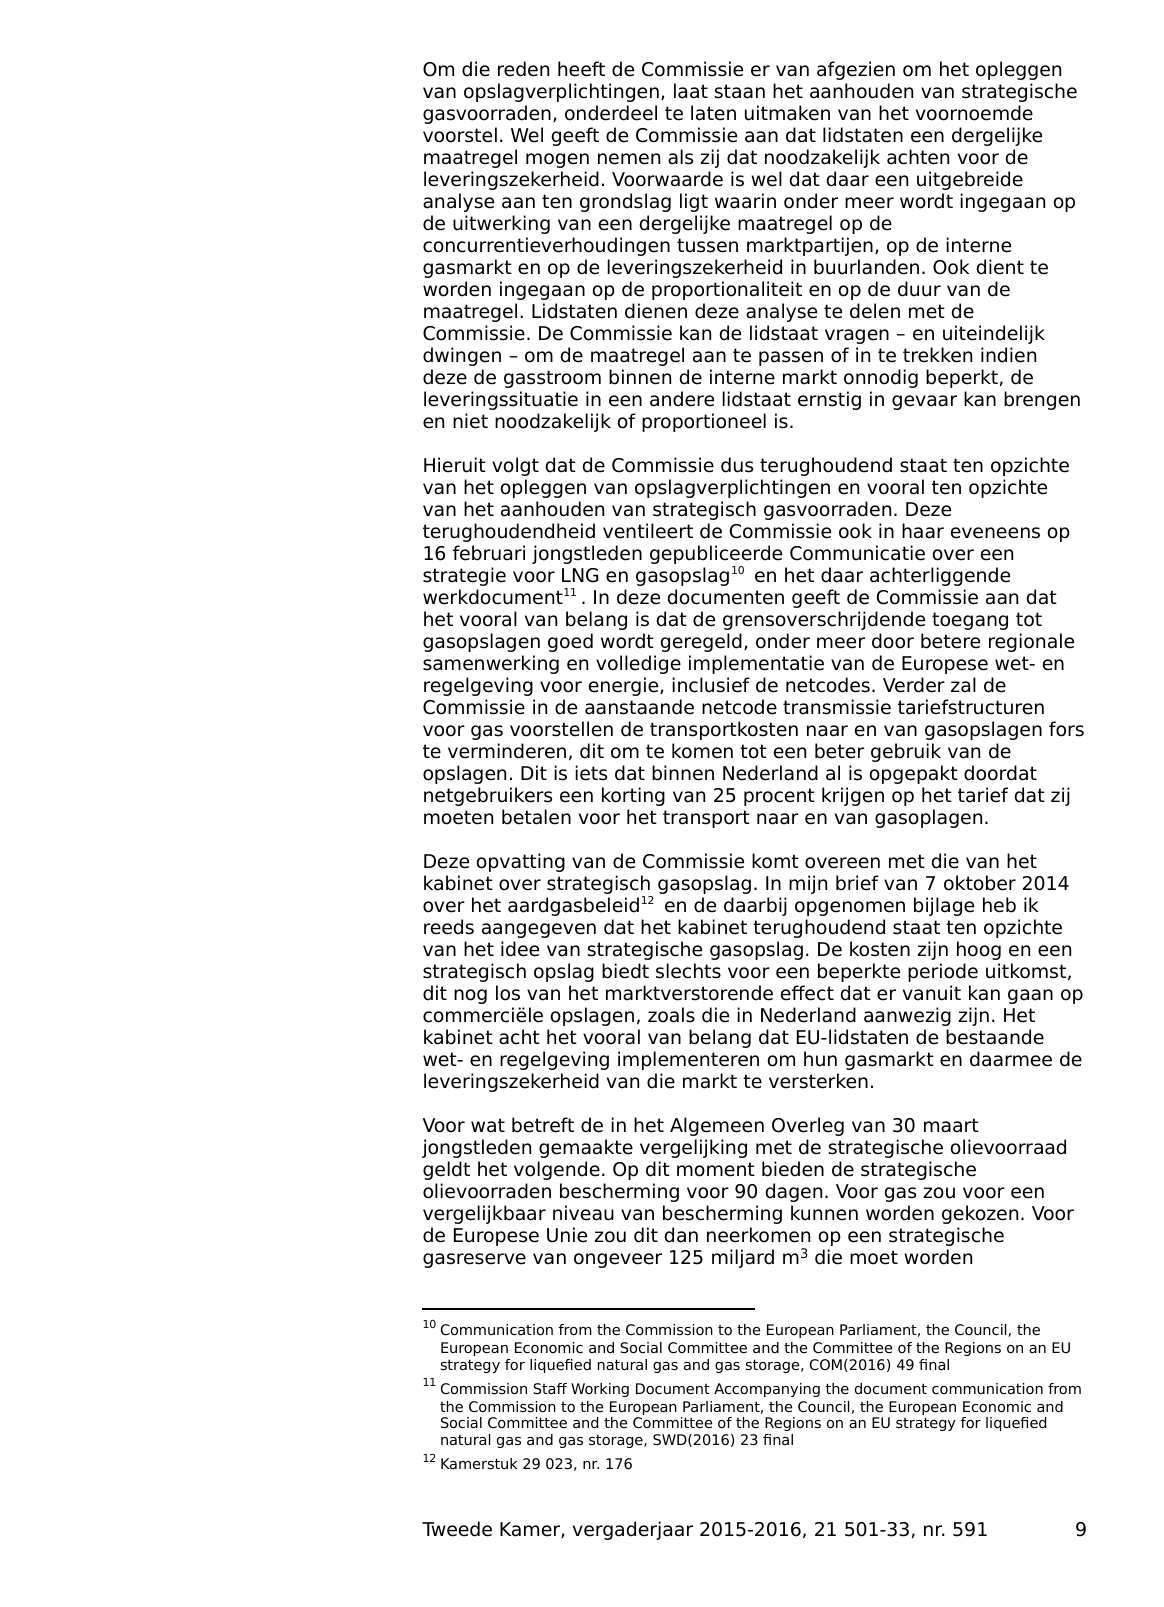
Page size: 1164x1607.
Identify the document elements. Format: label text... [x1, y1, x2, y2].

text Voor wat betreft de in het Algemeen Overleg van 30 maart jongstleden gemaakte vergelijking met de strategische olievoorraad geldt het volgende. Op dit moment bieden de strategische olievoorraden bescherming voor 90 dagen. Voor gas zou voor een vergelijkbaar niveau van bescherming kunnen worden gekozen. Voor de Europese Unie zou dit dan neerkomen op een strategische gasreserve van ongeveer 125 miljard m3 die moet worden [422, 1115, 1087, 1268]
text Deze opvatting van de Commissie komt overeen met die van het kabinet over strategisch gasopslag. In mijn brief van 7 oktober 2014 over het aardgasbeleid en de daarbij opgenomen bijlage heb ik reeds aangegeven dat het kabinet terughoudend staat ten opzichte van het idee van strategische gasopslag. De kosten zijn hoog en een strategisch opslag biedt slechts voor een beperkte periode uitkomst, dit nog los van het marktverstorende effect dat er vanuit kan gaan op commerciële opslagen, zoals die in Nederland aanwezig zijn. Het kabinet acht het vooral van belang dat EU-lidstaten de bestaande wet- en regelgeving implementeren om hun gasmarkt en daarmee de leveringszekerheid van die markt te versterken. [422, 851, 1087, 1092]
text Om die reden heeft de Commissie er van afgezien om het opleggen van opslagverplichtingen, laat staan het aanhouden van strategische gasvoorraden, onderdeel te laten uitmaken van het voornoemde voorstel. Wel geeft de Commissie aan dat lidstaten een dergelijke maatregel mogen nemen als zij dat noodzakelijk achten voor de leveringszekerheid. Voorwaarde is wel dat daar een uitgebreide analyse aan ten grondslag ligt waarin onder meer wordt ingegaan op de uitwerking van een dergelijke maatregel op de concurrentieverhoudingen tussen marktpartijen, op de interne gasmarkt en op de leveringszekerheid in buurlanden. Ook dient te worden ingegaan op de proportionaliteit en op de duur van de maatregel. Lidstaten dienen deze analyse te delen met de Commissie. De Commissie kan de lidstaat vragen – en uiteindelijk dwingen – om de maatregel aan te passen of in te trekken indien deze de gasstroom binnen de interne markt onnodig beperkt, de leveringssituatie in een andere lidstaat ernstig in gevaar kan brengen en niet noodzakelijk of proportioneel is. [422, 59, 1087, 433]
text Hieruit volgt dat de Commissie dus terughoudend staat ten opzichte van het opleggen van opslagverplichtingen en vooral ten opzichte van het aanhouden van strategisch gasvoorraden. Deze terughoudendheid ventileert de Commissie ook in haar eveneens op 16 februari jongstleden gepubliceerde Communicatie over een strategie voor LNG en gasopslag en het daar achterliggende werkdocument. In deze documenten geeft de Commissie aan dat het vooral van belang is dat de grensoverschrijdende toegang tot gasopslagen goed wordt geregeld, onder meer door betere regionale samenwerking en volledige implementatie van de Europese wet- en regelgeving voor energie, inclusief de netcodes. Verder zal de Commissie in de aanstaande netcode transmissie tariefstructuren voor gas voorstellen de transportkosten naar en van gasopslagen fors te verminderen, dit om te komen tot een beter gebruik van de opslagen. Dit is iets dat binnen Nederland al is opgepakt doordat netgebruikers een korting van 25 procent krijgen op het tarief dat zij moeten betalen voor het transport naar en van gasoplagen. [422, 455, 1087, 828]
text Commission Staff Working Document Accompanying the document communication from the Commission to the European Parliament, the Council, the European Economic and Social Committee and the Committee of the Regions on an EU strategy for liquefied natural gas and gas storage, SWD(2016) 23 final [422, 1377, 1087, 1449]
text Kamerstuk 29 023, nr. 176 [422, 1452, 1087, 1474]
text Communication from the Commission to the European Parliament, the Council, the European Economic and Social Committee and the Committee of the Regions on an EU strategy for liquefied natural gas and gas storage, COM(2016) 49 final [422, 1318, 1087, 1374]
